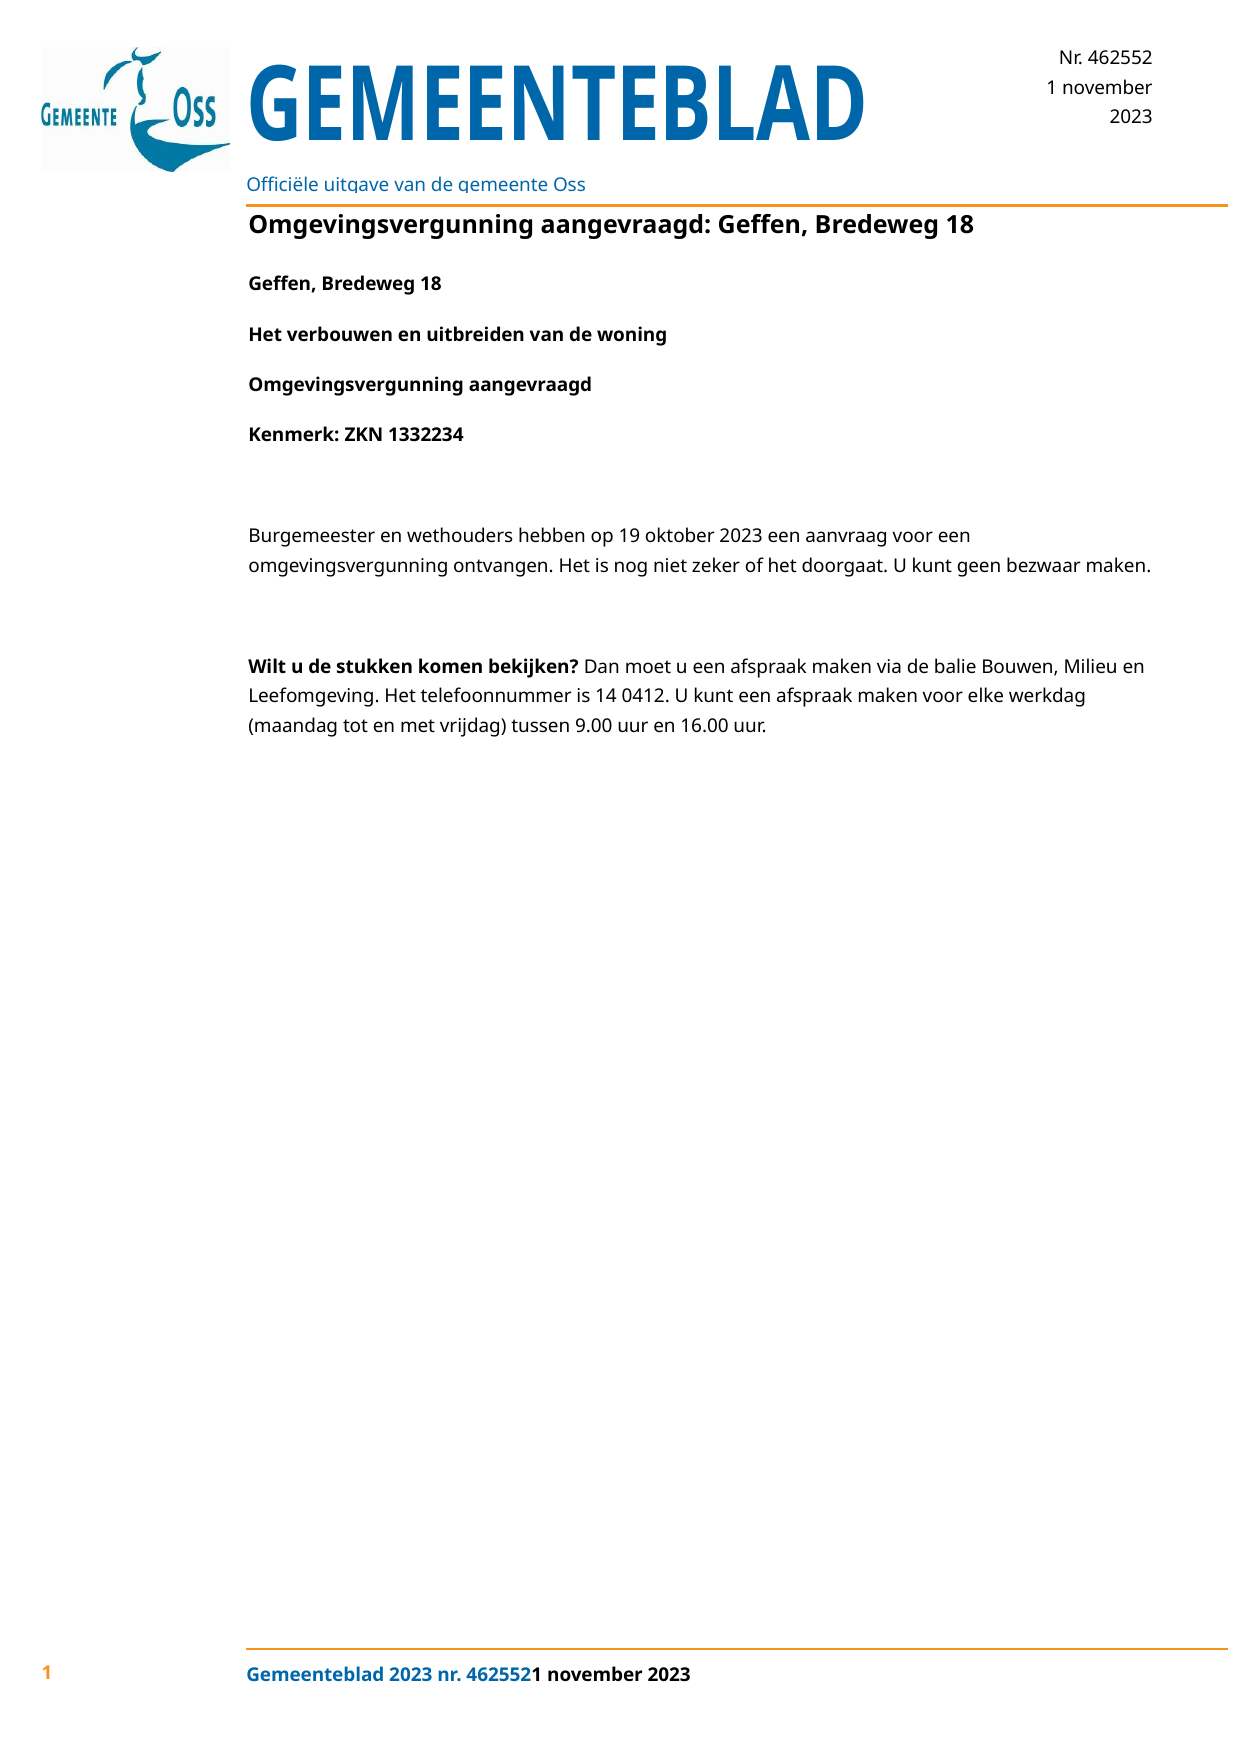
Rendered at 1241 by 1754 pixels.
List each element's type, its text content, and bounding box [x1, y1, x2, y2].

text Wilt u de stukken komen bekijken? Dan moet u een afspraak maken via de balie Bouwen, Milieu en Leefomgeving. Het telefoonnummer is 14 0412. U kunt een afspraak maken voor elke werkdag (maandag tot en met vrijdag) tussen 9.00 uur en 16.00 uur. [248, 653, 1152, 738]
text Het verbouwen en uitbreiden van de woning [248, 321, 1152, 346]
text Kenmerk: ZKN 1332234 [248, 422, 1152, 447]
text Geffen, Bredeweg 18 [248, 270, 1152, 296]
text Omgevingsvergunning aangevraagd: Geffen, Bredeweg 18 [248, 207, 1152, 241]
picture [41, 47, 231, 172]
text Omgevingsvergunning aangevraagd [248, 371, 1152, 397]
text Burgemeester en wethouders hebben op 19 oktober 2023 een aanvraag voor een omgevingsvergunning ontvangen. Het is nog niet zeker of het doorgaat. U kunt geen bezwaar maken. [248, 522, 1152, 578]
